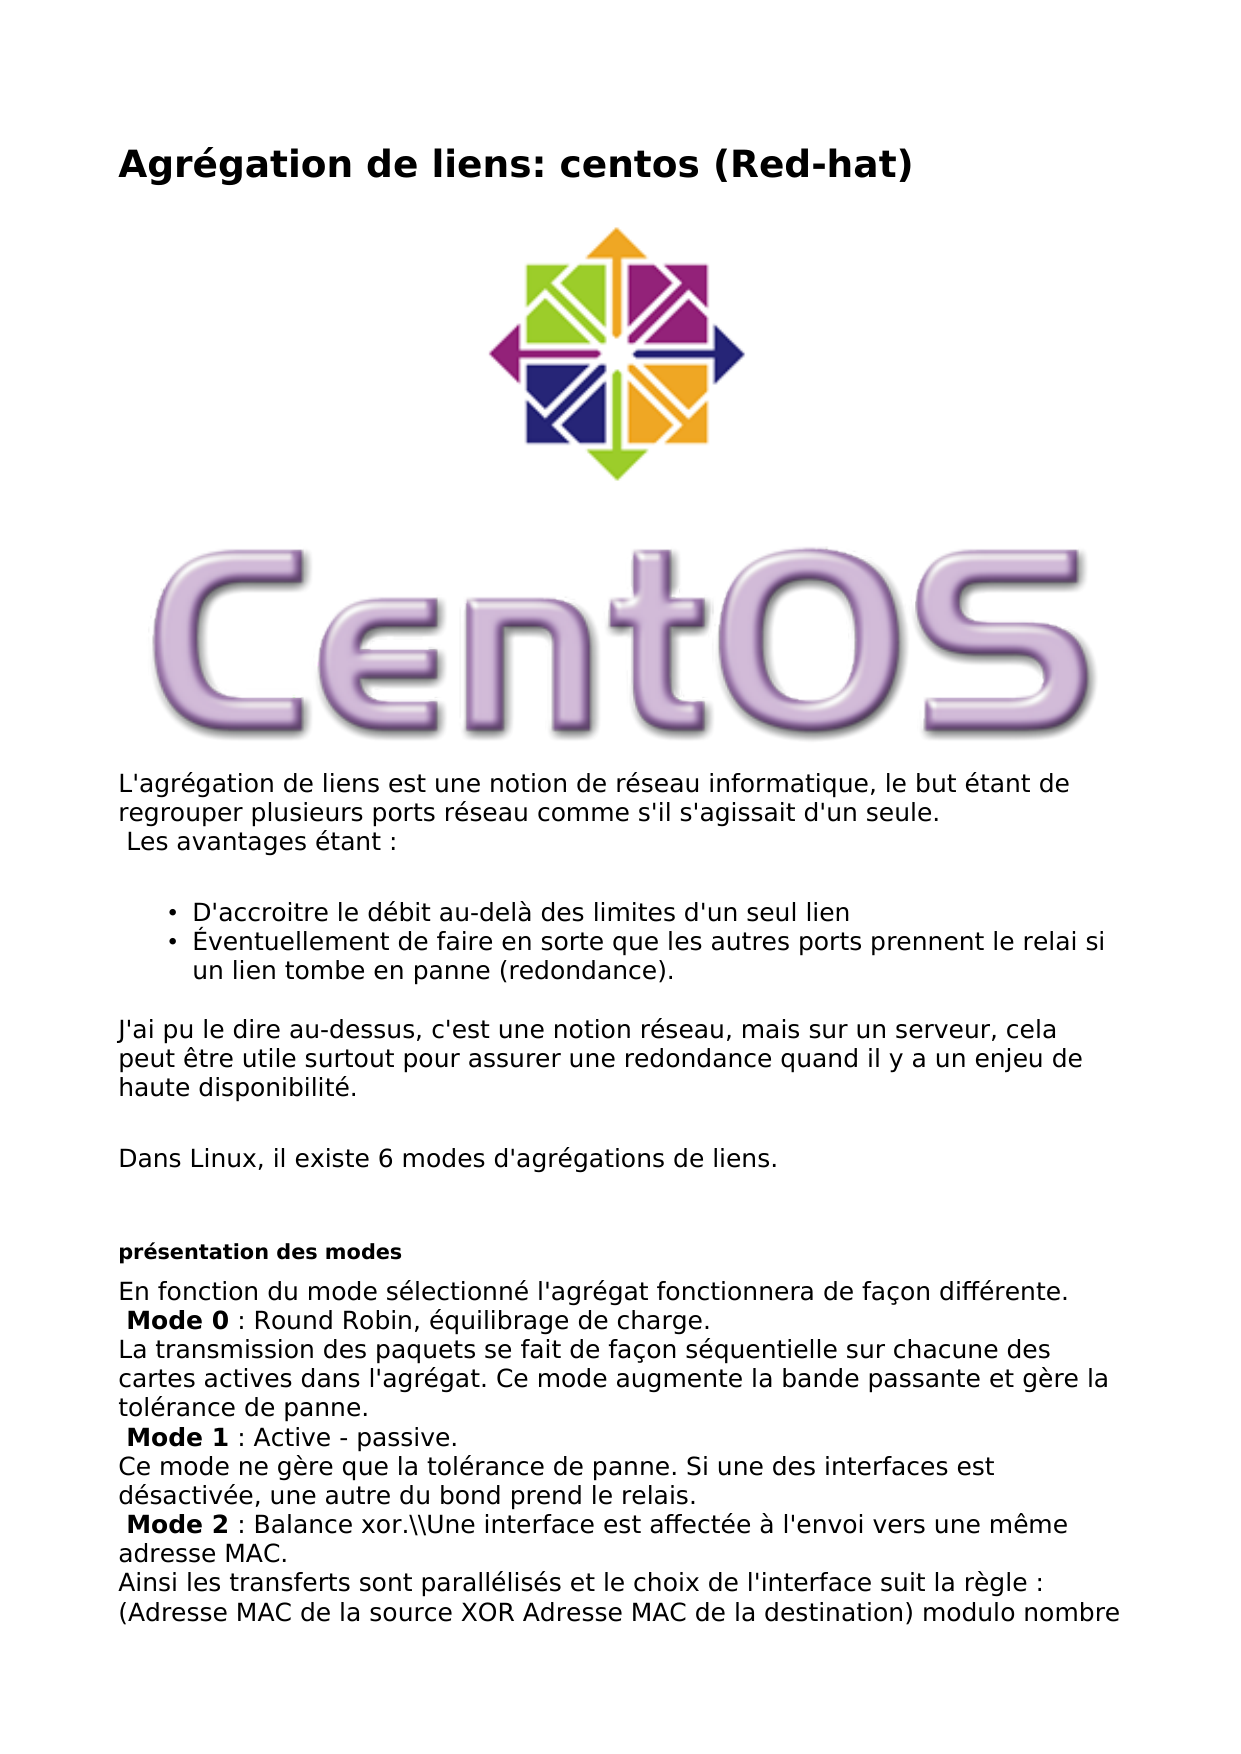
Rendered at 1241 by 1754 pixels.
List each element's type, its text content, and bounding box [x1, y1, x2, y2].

list D'accroitre le débit au-delà des limites d'un seul lien [177, 898, 1122, 927]
text J'ai pu le dire au-dessus, c'est une notion réseau, mais sur un serveur, cela peut être utile surtout pour assurer une redondance quand il y a un enjeu de haute disponibilité. [118, 1015, 1122, 1132]
text L'agrégation de liens est une notion de réseau informatique, le but étant de regrouper plusieurs ports réseau comme s'il s'agissait d'un seule. Les avantages étant : [118, 769, 1122, 856]
subtitle Agrégation de liens: centos (Red-hat) [118, 143, 1122, 187]
list Éventuellement de faire en sorte que les autres ports prennent le relai si un lien tombe en panne (redondance). [177, 927, 1122, 986]
text En fonction du mode sélectionné l'agrégat fonctionnera de façon différente. Mode 0 : Round Robin, équilibrage de charge. La transmission des paquets se fait de façon séquentielle sur chacune des cartes actives dans l'agrégat. Ce mode augmente la bande passante et gère la tolérance de panne. Mode 1 : Active - passive. Ce mode ne gère que la tolérance de panne. Si une des interfaces est désactivée, une autre du bond prend le relais. Mode 2 : Balance xor.\\Une interface est affectée à l'envoi vers une même adresse MAC. Ainsi les transferts sont parallélisés et le choix de l'interface suit la règle : (Adresse MAC de la source XOR Adresse MAC de la destination) modulo nombre [118, 1277, 1122, 1627]
subtitle présentation des modes [118, 1240, 1122, 1264]
picture [118, 199, 1123, 769]
text Dans Linux, il existe 6 modes d'agrégations de liens. [118, 1144, 1122, 1203]
